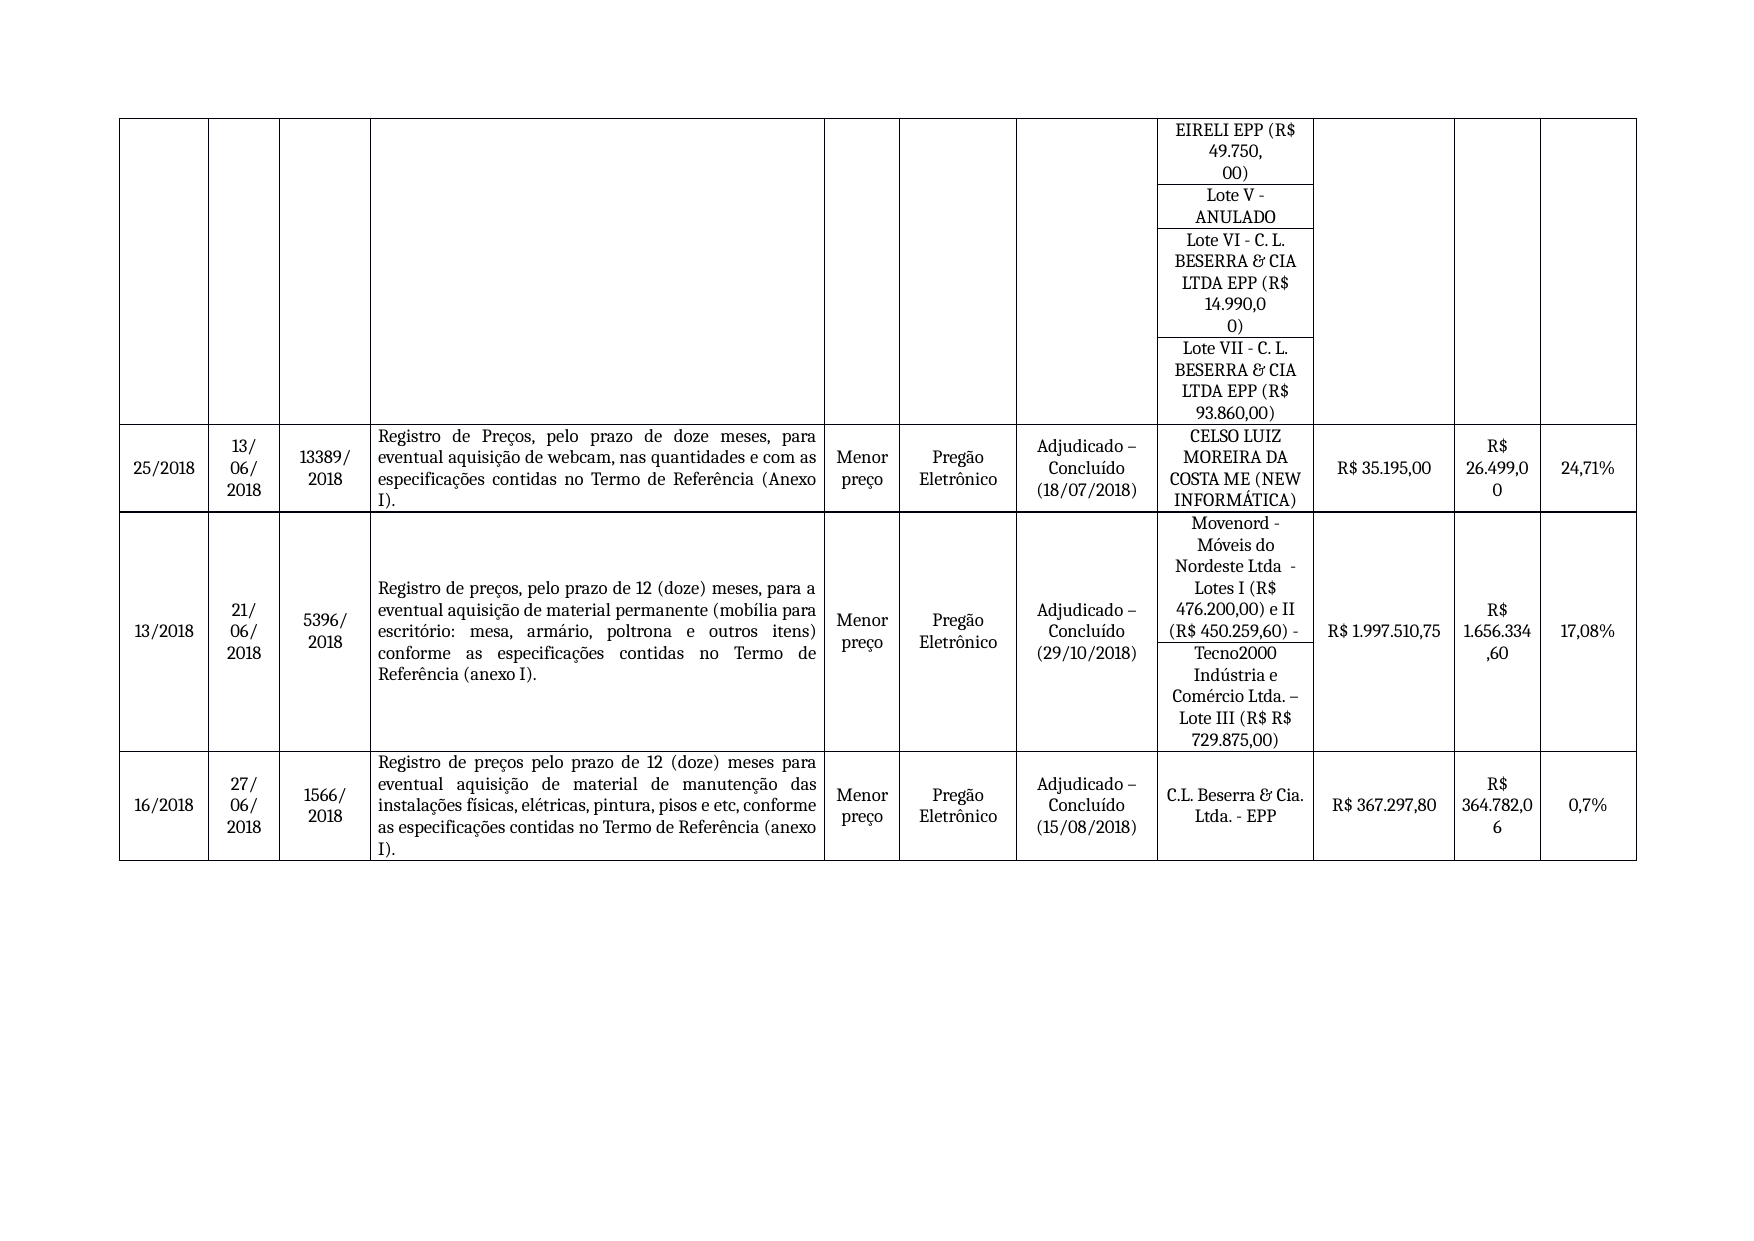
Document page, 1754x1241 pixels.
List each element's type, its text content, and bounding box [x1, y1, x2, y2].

table_cell Lote V - ANULADO [1158, 185, 1313, 228]
table_cell R$ 1.656.334,60 [1455, 513, 1540, 751]
table_cell C.L. Beserra & Cia. Ltda. - EPP [1158, 752, 1313, 859]
table_cell Registro de preços, pelo prazo de 12 (doze) meses, para a eventual aquisição de material permanente (mobília para escritório: mesa, armário, poltrona e outros itens) conforme as especificações contidas no Termo de Referência (anexo I). [371, 513, 824, 751]
table_cell 17,08% [1541, 513, 1636, 751]
table_cell 27/ 06/ 2018 [209, 752, 279, 859]
table_cell [209, 119, 279, 424]
table_cell 1566/ 2018 [280, 752, 370, 859]
table_cell Pregão Eletrônico [900, 752, 1016, 859]
table_cell 25/2018 [120, 425, 208, 511]
table_cell [1017, 119, 1157, 424]
table_cell Registro de Preços, pelo prazo de doze meses, para eventual aquisição de webcam, nas quantidades e com as especificações contidas no Termo de Referência (Anexo I). [371, 425, 824, 511]
table_cell 13389/ 2018 [280, 425, 370, 511]
table_cell R$ 367.297,80 [1314, 752, 1454, 859]
table_cell R$ 364.782,06 [1455, 752, 1540, 859]
table_cell R$ 26.499,00 [1455, 425, 1540, 511]
table_cell R$ 1.997.510,75 [1314, 513, 1454, 751]
table_cell Lote VII - C. L. BESERRA & CIA LTDA EPP (R$ 93.860,00) [1158, 338, 1313, 424]
table_cell 0,7% [1541, 752, 1636, 859]
table_cell Adjudicado – Concluído (29/10/2018) [1017, 513, 1157, 751]
table_cell [825, 119, 899, 424]
table_cell Pregão Eletrônico [900, 425, 1016, 511]
table_cell Menor preço [825, 425, 899, 511]
table_cell 5396/ 2018 [280, 513, 370, 751]
table_cell Menor preço [825, 752, 899, 859]
table_cell Lote VI - C. L. BESERRA & CIA LTDA EPP (R$ 14.990,0 0) [1158, 229, 1313, 337]
table_cell [1455, 119, 1540, 424]
table_cell CELSO LUIZ MOREIRA DA COSTA ME (NEW INFORMÁTICA) [1158, 425, 1313, 511]
table_cell [900, 119, 1016, 424]
table_cell 24,71% [1541, 425, 1636, 511]
table_cell [1314, 119, 1454, 424]
table_cell Movenord - Móveis do Nordeste Ltda - Lotes I (R$ 476.200,00) e II (R$ 450.259,60) - [1158, 513, 1313, 642]
table_cell R$ 35.195,00 [1314, 425, 1454, 511]
table_cell 21/ 06/ 2018 [209, 513, 279, 751]
table_cell 13/ 06/ 2018 [209, 425, 279, 511]
table_cell [280, 119, 370, 424]
table_cell Pregão Eletrônico [900, 513, 1016, 751]
table_cell Menor preço [825, 513, 899, 751]
table_cell [1541, 119, 1636, 424]
table_cell 16/2018 [120, 752, 208, 859]
table_cell EIRELI EPP (R$ 49.750, 00) [1158, 119, 1313, 184]
table_cell Registro de preços pelo prazo de 12 (doze) meses para eventual aquisição de material de manutenção das instalações físicas, elétricas, pintura, pisos e etc, conforme as especificações contidas no Termo de Referência (anexo I). [371, 752, 824, 859]
table_cell 13/2018 [120, 513, 208, 751]
table_cell Tecno2000 Indústria e Comércio Ltda. – Lote III (R$ R$ 729.875,00) [1158, 643, 1313, 751]
table_cell [371, 119, 824, 424]
table_cell Adjudicado – Concluído (18/07/2018) [1017, 425, 1157, 511]
table_cell Adjudicado – Concluído (15/08/2018) [1017, 752, 1157, 859]
table_cell [120, 119, 208, 424]
